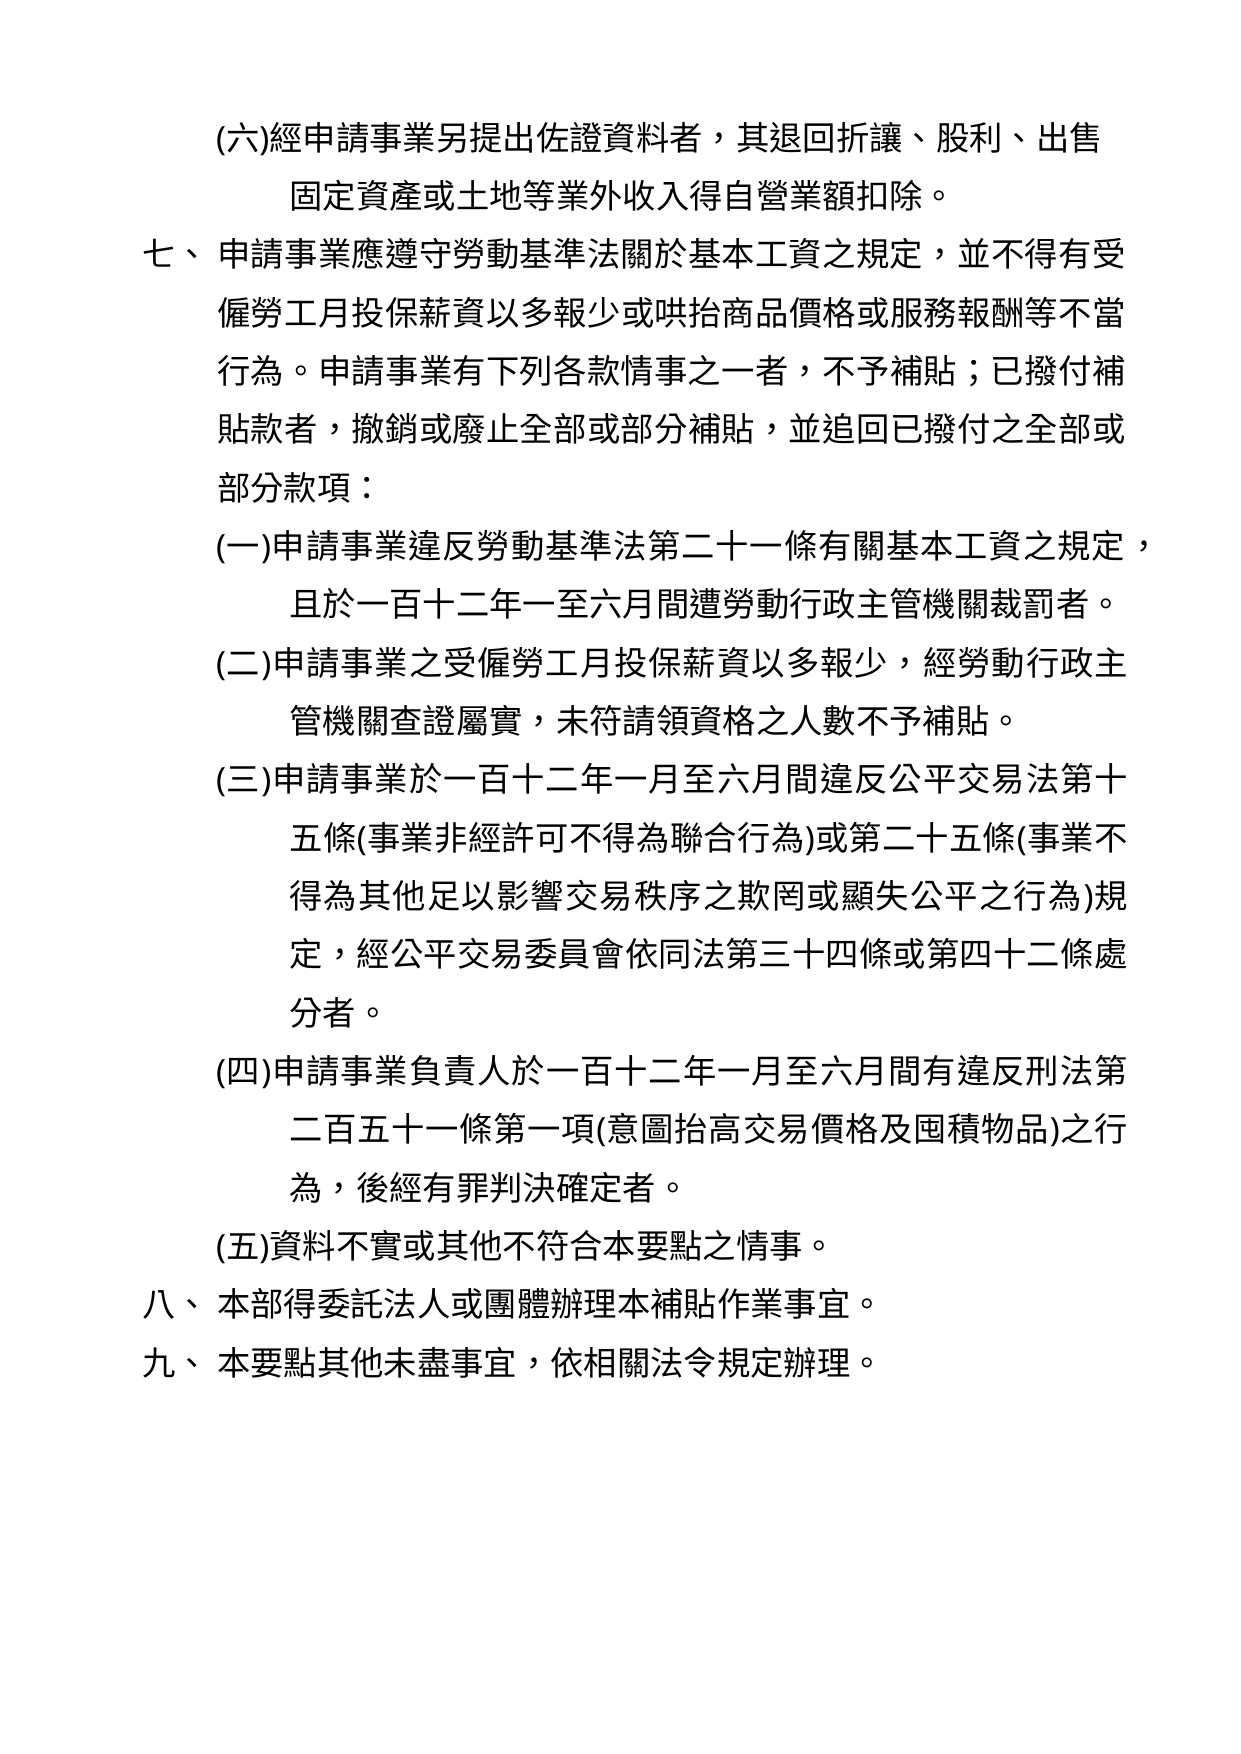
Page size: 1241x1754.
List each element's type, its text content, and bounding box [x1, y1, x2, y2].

text (二)申請事業之受僱勞工月投保薪資以多報少，經勞動行政主管機關查證屬實，未符請領資格之人數不予補貼。 [216, 628, 1128, 745]
list 申請事業應遵守勞動基準法關於基本工資之規定，並不得有受僱勞工月投保薪資以多報少或哄抬商品價格或服務報酬等不當行為。申請事業有下列各款情事之一者，不予補貼；已撥付補貼款者，撤銷或廢止全部或部分補貼，並追回已撥付之全部或部分款項： [142, 220, 1128, 512]
list 本部得委託法人或團體辦理本補貼作業事宜。 [142, 1270, 1128, 1328]
text (五)資料不實或其他不符合本要點之情事。 [216, 1212, 1128, 1270]
text (四)申請事業負責人於一百十二年一月至六月間有違反刑法第二百五十一條第一項(意圖抬高交易價格及囤積物品)之行為，後經有罪判決確定者。 [216, 1037, 1128, 1212]
text (一)申請事業違反勞動基準法第二十一條有關基本工資之規定，且於一百十二年一至六月間遭勞動行政主管機關裁罰者。 [216, 512, 1128, 628]
list 本要點其他未盡事宜，依相關法令規定辦理。 [142, 1328, 1128, 1387]
text (六)經申請事業另提出佐證資料者，其退回折讓、股利、出售固定資產或土地等業外收入得自營業額扣除。 [216, 103, 1128, 220]
text (三)申請事業於一百十二年一月至六月間違反公平交易法第十五條(事業非經許可不得為聯合行為)或第二十五條(事業不得為其他足以影響交易秩序之欺罔或顯失公平之行為)規定，經公平交易委員會依同法第三十四條或第四十二條處分者。 [216, 745, 1128, 1037]
